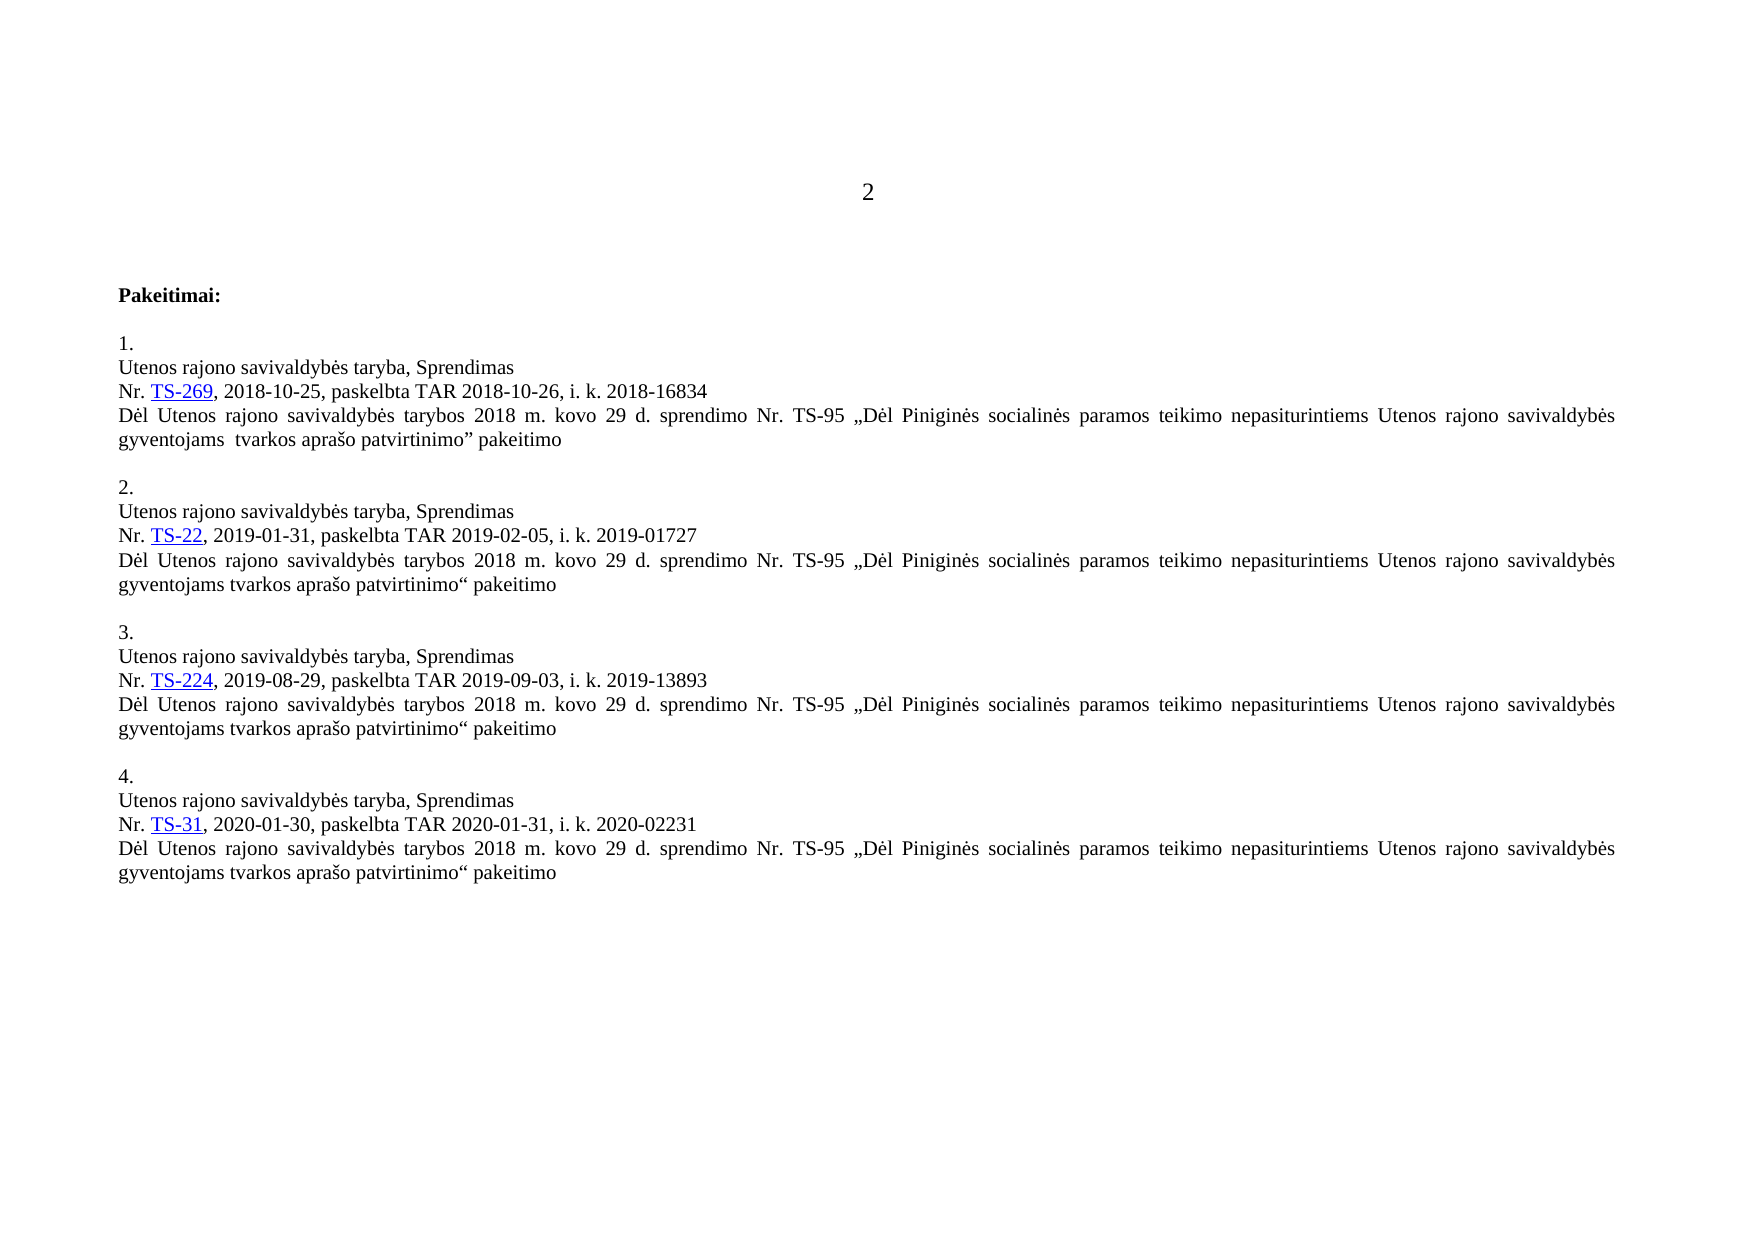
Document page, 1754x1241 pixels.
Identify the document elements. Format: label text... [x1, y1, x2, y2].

text Nr. TS-224, 2019-08-29, paskelbta TAR 2019-09-03, i. k. 2019-13893 [118, 668, 1618, 692]
text Utenos rajono savivaldybės taryba, Sprendimas [118, 644, 1618, 668]
text Dėl Utenos rajono savivaldybės tarybos 2018 m. kovo 29 d. sprendimo Nr. TS-95 „Dėl Piniginės socialinės paramos teikimo nepasiturintiems Utenos rajono savivaldybės gyventojams tvarkos aprašo patvirtinimo“ pakeitimo [118, 547, 1618, 596]
text Pakeitimai: [118, 283, 1618, 307]
text Dėl Utenos rajono savivaldybės tarybos 2018 m. kovo 29 d. sprendimo Nr. TS-95 „Dėl Piniginės socialinės paramos teikimo nepasiturintiems Utenos rajono savivaldybės gyventojams tvarkos aprašo patvirtinimo” pakeitimo [118, 403, 1618, 451]
text Dėl Utenos rajono savivaldybės tarybos 2018 m. kovo 29 d. sprendimo Nr. TS-95 „Dėl Piniginės socialinės paramos teikimo nepasiturintiems Utenos rajono savivaldybės gyventojams tvarkos aprašo patvirtinimo“ pakeitimo [118, 692, 1618, 740]
text 1. [118, 331, 1618, 355]
text 3. [118, 620, 1618, 644]
text Utenos rajono savivaldybės taryba, Sprendimas [118, 499, 1618, 523]
text Nr. TS-269, 2018-10-25, paskelbta TAR 2018-10-26, i. k. 2018-16834 [118, 379, 1618, 403]
text Dėl Utenos rajono savivaldybės tarybos 2018 m. kovo 29 d. sprendimo Nr. TS-95 „Dėl Piniginės socialinės paramos teikimo nepasiturintiems Utenos rajono savivaldybės gyventojams tvarkos aprašo patvirtinimo“ pakeitimo [118, 836, 1618, 884]
text 4. [118, 764, 1618, 788]
text 2. [118, 475, 1618, 499]
text Utenos rajono savivaldybės taryba, Sprendimas [118, 788, 1618, 812]
text Nr. TS-22, 2019-01-31, paskelbta TAR 2019-02-05, i. k. 2019-01727 [118, 523, 1618, 547]
text Utenos rajono savivaldybės taryba, Sprendimas [118, 355, 1618, 379]
text Nr. TS-31, 2020-01-30, paskelbta TAR 2020-01-31, i. k. 2020-02231 [118, 812, 1618, 836]
